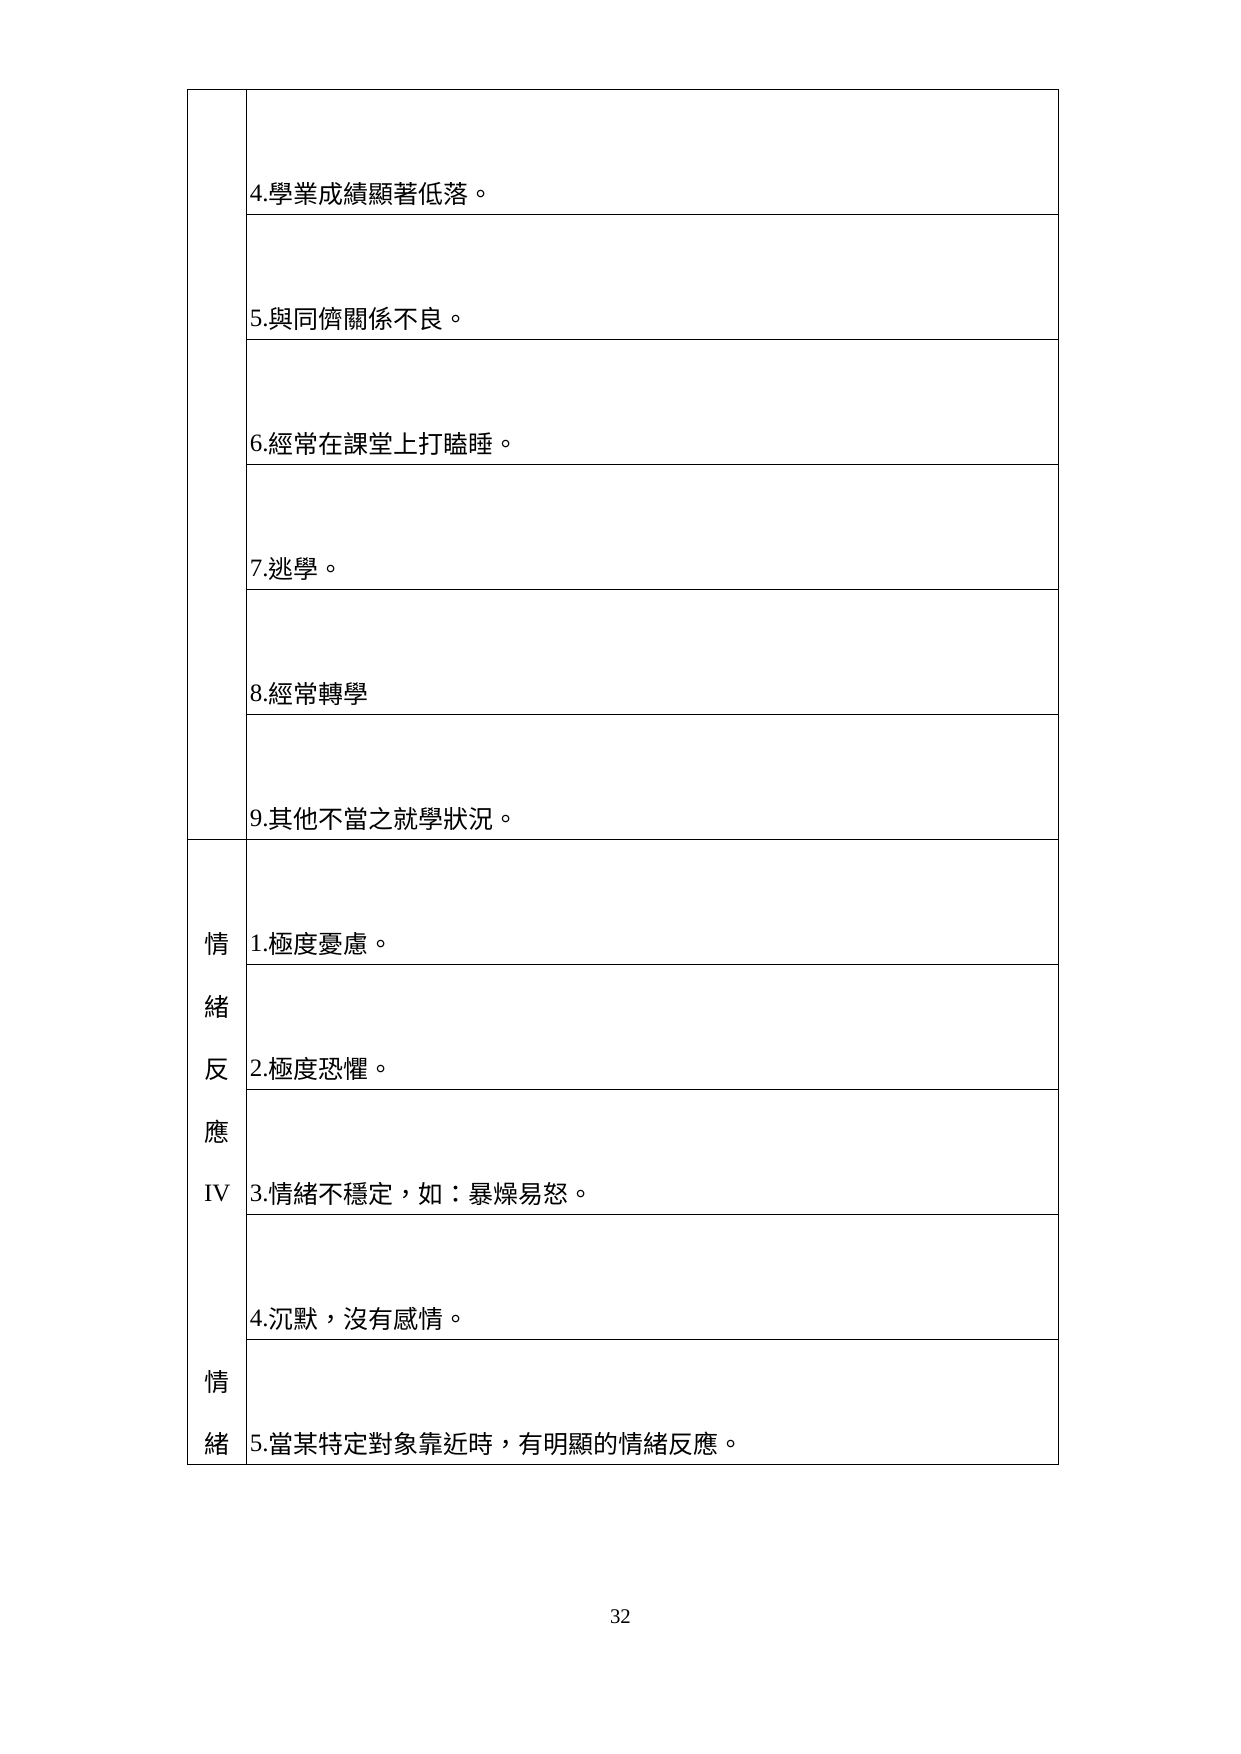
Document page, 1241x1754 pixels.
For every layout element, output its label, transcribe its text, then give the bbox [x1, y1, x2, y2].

table_cell 3.情緒不穩定，如：暴燥易怒。 [247, 1090, 1058, 1214]
table_cell 9.其他不當之就學狀況。 [247, 715, 1058, 839]
table_cell 情 緒 反 應 IV 情 緒 [188, 840, 246, 1464]
table_cell 5.當某特定對象靠近時，有明顯的情緒反應。 [247, 1340, 1058, 1464]
table_cell 1.極度憂慮。 [247, 840, 1058, 964]
table_cell 5.與同儕關係不良。 [247, 215, 1058, 339]
table_cell 4.學業成績顯著低落。 [247, 90, 1058, 214]
table_cell [188, 90, 246, 839]
table_cell 6.經常在課堂上打瞌睡。 [247, 340, 1058, 464]
table_cell 4.沉默，沒有感情。 [247, 1215, 1058, 1339]
table_cell 7.逃學。 [247, 465, 1058, 589]
table_cell 8.經常轉學 [247, 590, 1058, 714]
table_cell 2.極度恐懼。 [247, 965, 1058, 1089]
